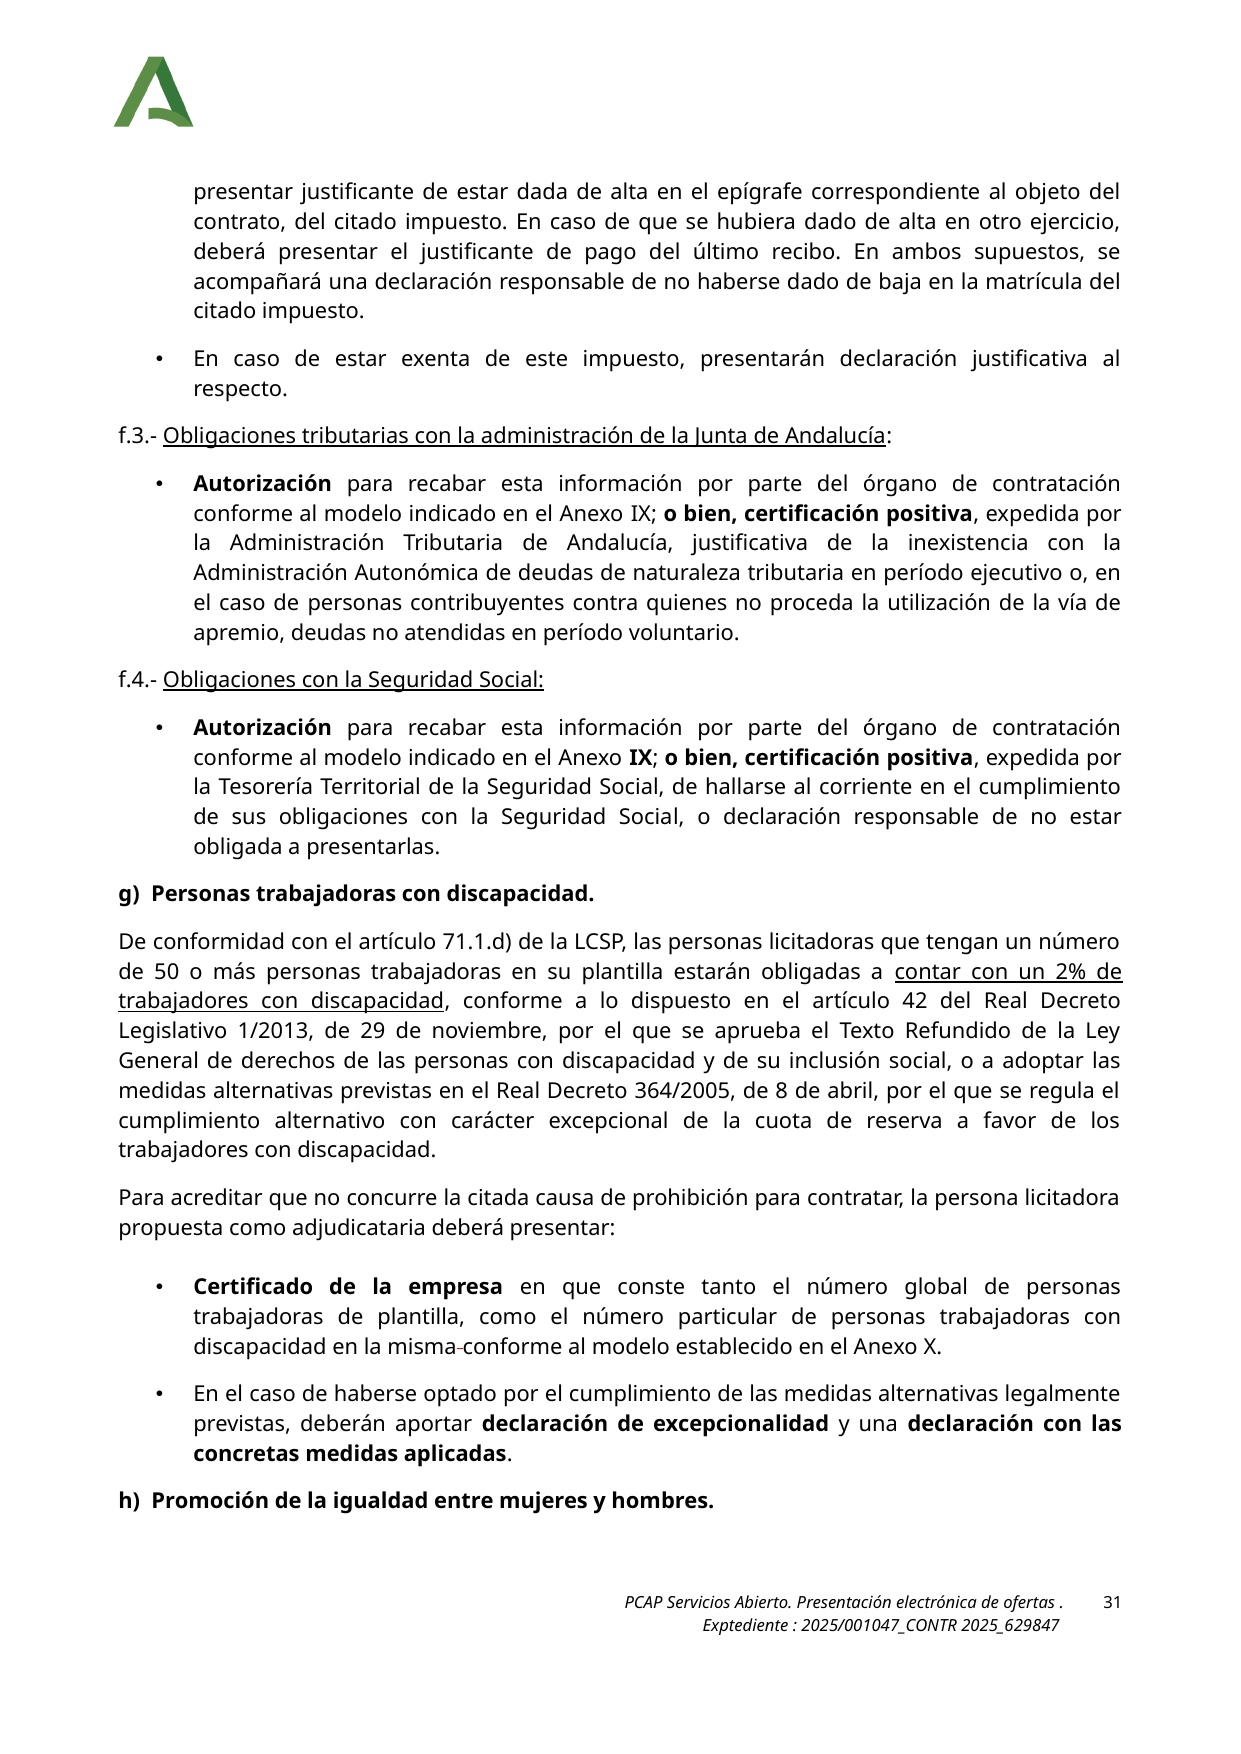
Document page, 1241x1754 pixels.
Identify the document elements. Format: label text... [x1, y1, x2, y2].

list En caso de estar exenta de este impuesto, presentarán declaración justificativa al respecto. [156, 343, 1122, 403]
list Certificado de la empresa en que conste tanto el número global de personas trabajadoras de plantilla, como el número particular de personas trabajadoras con discapacidad en la misma conforme al modelo establecido en el Anexo X. [156, 1271, 1122, 1360]
text De conformidad con el artículo 71.1.d) de la LCSP, las personas licitadoras que tengan un número de 50 o más personas trabajadoras en su plantilla estarán obligadas a contar con un 2% de trabajadores con discapacidad, conforme a lo dispuesto en el artículo 42 del Real Decreto Legislativo 1/2013, de 29 de noviembre, por el que se aprueba el Texto Refundido de la Ley General de derechos de las personas con discapacidad y de su inclusión social, o a adoptar las medidas alternativas previstas en el Real Decreto 364/2005, de 8 de abril, por el que se regula el cumplimiento alternativo con carácter excepcional de la cuota de reserva a favor de los trabajadores con discapacidad. [118, 926, 1122, 1164]
list Autorización para recabar esta información por parte del órgano de contratación conforme al modelo indicado en el Anexo IX; o bien, certificación positiva, expedida por la Administración Tributaria de Andalucía, justificativa de la inexistencia con la Administración Autonómica de deudas de naturaleza tributaria en período ejecutivo o, en el caso de personas contribuyentes contra quienes no proceda la utilización de la vía de apremio, deudas no atendidas en período voluntario. [156, 468, 1122, 647]
list Autorización para recabar esta información por parte del órgano de contratación conforme al modelo indicado en el Anexo IX; o bien, certificación positiva, expedida por la Tesorería Territorial de la Seguridad Social, de hallarse al corriente en el cumplimiento de sus obligaciones con la Seguridad Social, o declaración responsable de no estar obligada a presentarlas. [156, 712, 1122, 861]
text h) Promoción de la igualdad entre mujeres y hombres. [118, 1485, 1122, 1515]
picture [109, 52, 198, 131]
list Para acreditar que no concurre la citada causa de prohibición para contratar, la persona licitadora propuesta como adjudicataria deberá presentar: [83, 1182, 1122, 1242]
text g) Personas trabajadoras con discapacidad. [118, 878, 1122, 908]
text f.4.- Obligaciones con la Seguridad Social: [118, 664, 1122, 694]
list presentar justificante de estar dada de alta en el epígrafe correspondiente al objeto del contrato, del citado impuesto. En caso de que se hubiera dado de alta en otro ejercicio, deberá presentar el justificante de pago del último recibo. En ambos supuestos, se acompañará una declaración responsable de no haberse dado de baja en la matrícula del citado impuesto. [156, 176, 1122, 325]
list En el caso de haberse optado por el cumplimiento de las medidas alternativas legalmente previstas, deberán aportar declaración de excepcionalidad y una declaración con las concretas medidas aplicadas. [156, 1378, 1122, 1467]
text f.3.- Obligaciones tributarias con la administración de la Junta de Andalucía: [118, 420, 1122, 450]
